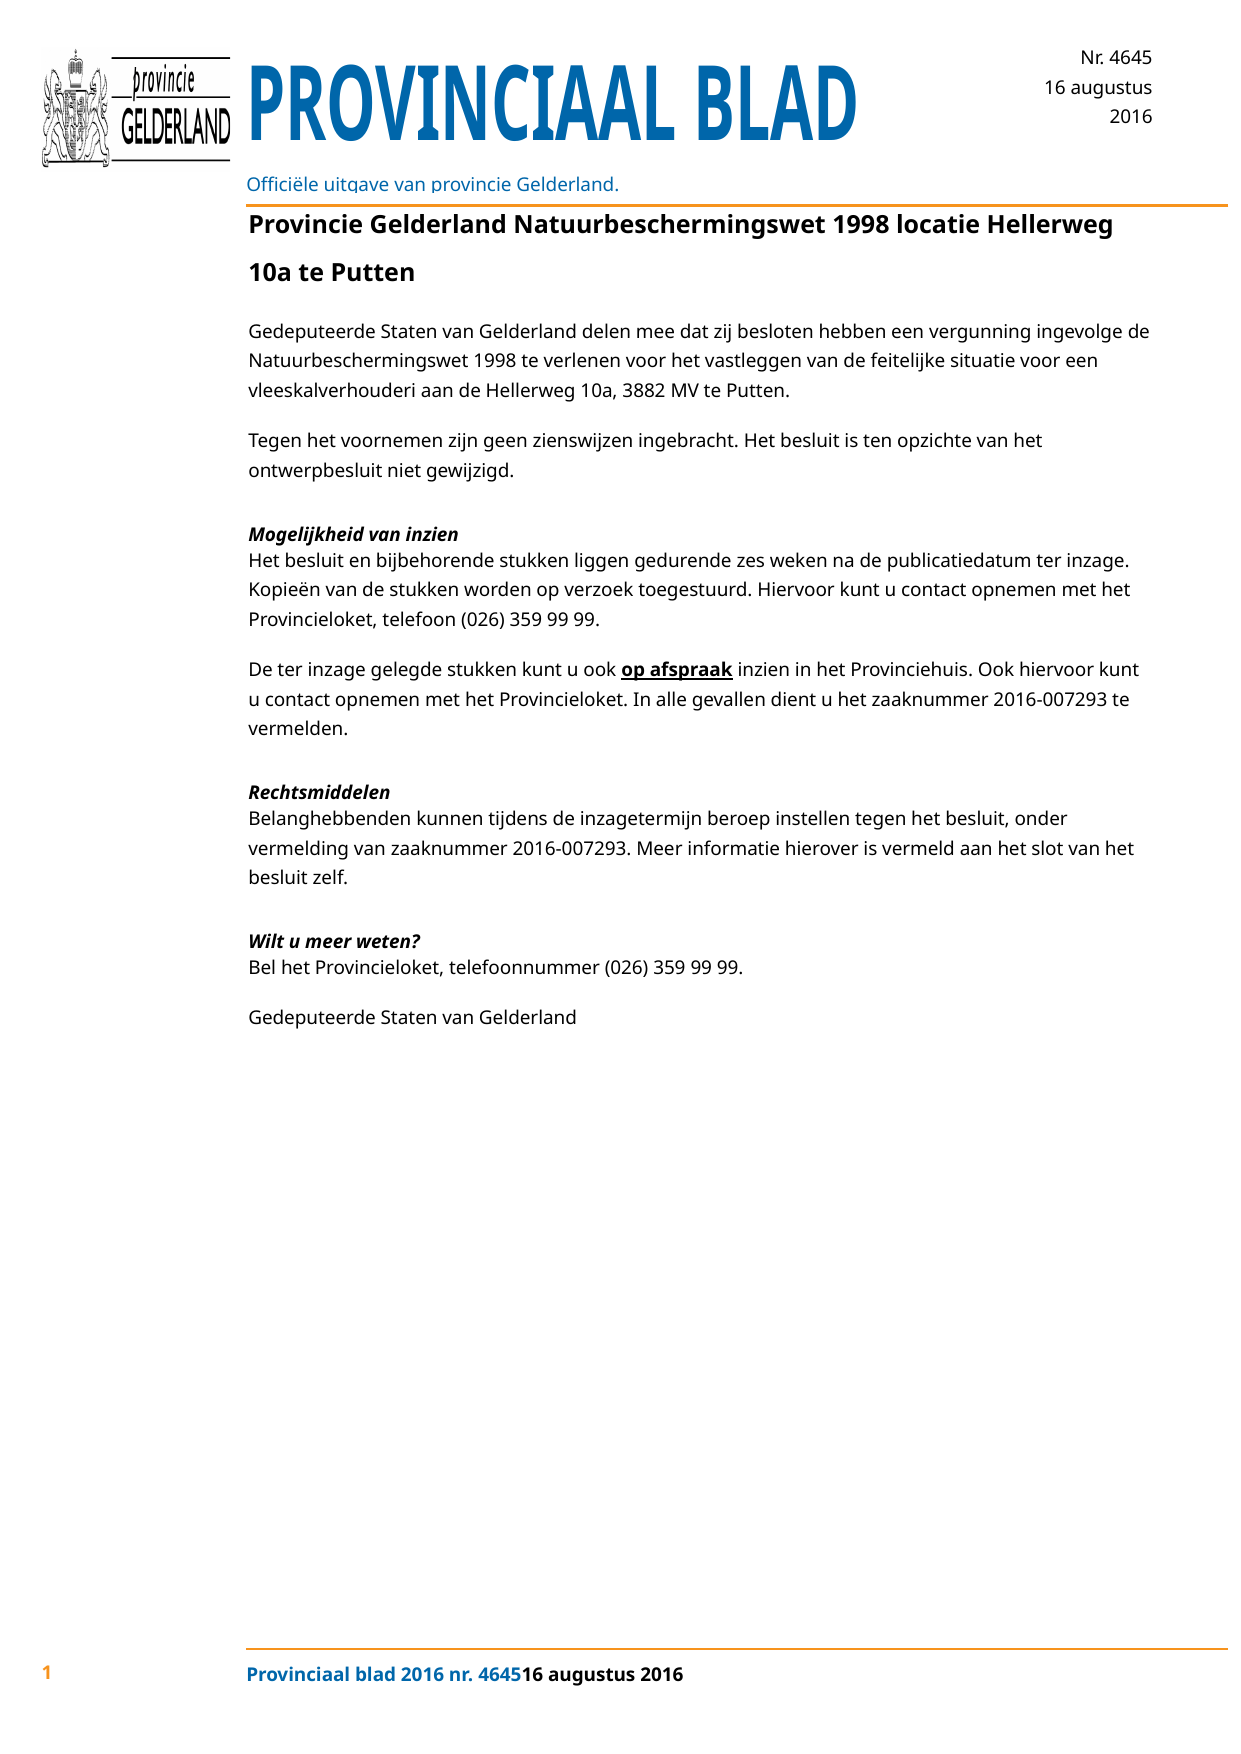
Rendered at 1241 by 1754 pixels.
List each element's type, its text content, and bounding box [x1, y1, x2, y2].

text Gedeputeerde Staten van Gelderland [248, 1004, 1152, 1030]
text Het besluit en bijbehorende stukken liggen gedurende zes weken na de publicatiedatum ter inzage. Kopieën van de stukken worden op verzoek toegestuurd. Hiervoor kunt u contact opnemen met het Provincieloket, telefoon (026) 359 99 99. [248, 547, 1152, 632]
picture [41, 47, 231, 172]
text Gedeputeerde Staten van Gelderland delen mee dat zij besloten hebben een vergunning ingevolge de Natuurbeschermingswet 1998 te verlenen voor het vastleggen van de feitelijke situatie voor een vleeskalverhouderi aan de Hellerweg 10a, 3882 MV te Putten. [248, 318, 1152, 403]
text Wilt u meer weten? [248, 928, 1152, 954]
text Bel het Provincieloket, telefoonnummer (026) 359 99 99. [248, 954, 1152, 980]
text Rechtsmiddelen [248, 779, 1152, 805]
text De ter inzage gelegde stukken kunt u ook op afspraak inzien in het Provinciehuis. Ook hiervoor kunt u contact opnemen met het Provincieloket. In alle gevallen dient u het zaaknummer 2016-007293 te vermelden. [248, 656, 1152, 741]
text Belanghebbenden kunnen tijdens de inzagetermijn beroep instellen tegen het besluit, onder vermelding van zaaknummer 2016-007293. Meer informatie hierover is vermeld aan het slot van het besluit zelf. [248, 805, 1152, 890]
text Tegen het voornemen zijn geen zienswijzen ingebracht. Het besluit is ten opzichte van het ontwerpbesluit niet gewijzigd. [248, 427, 1152, 483]
text Mogelijkheid van inzien [248, 521, 1152, 547]
text Provincie Gelderland Natuurbeschermingswet 1998 locatie Hellerweg 10a te Putten [248, 207, 1152, 288]
